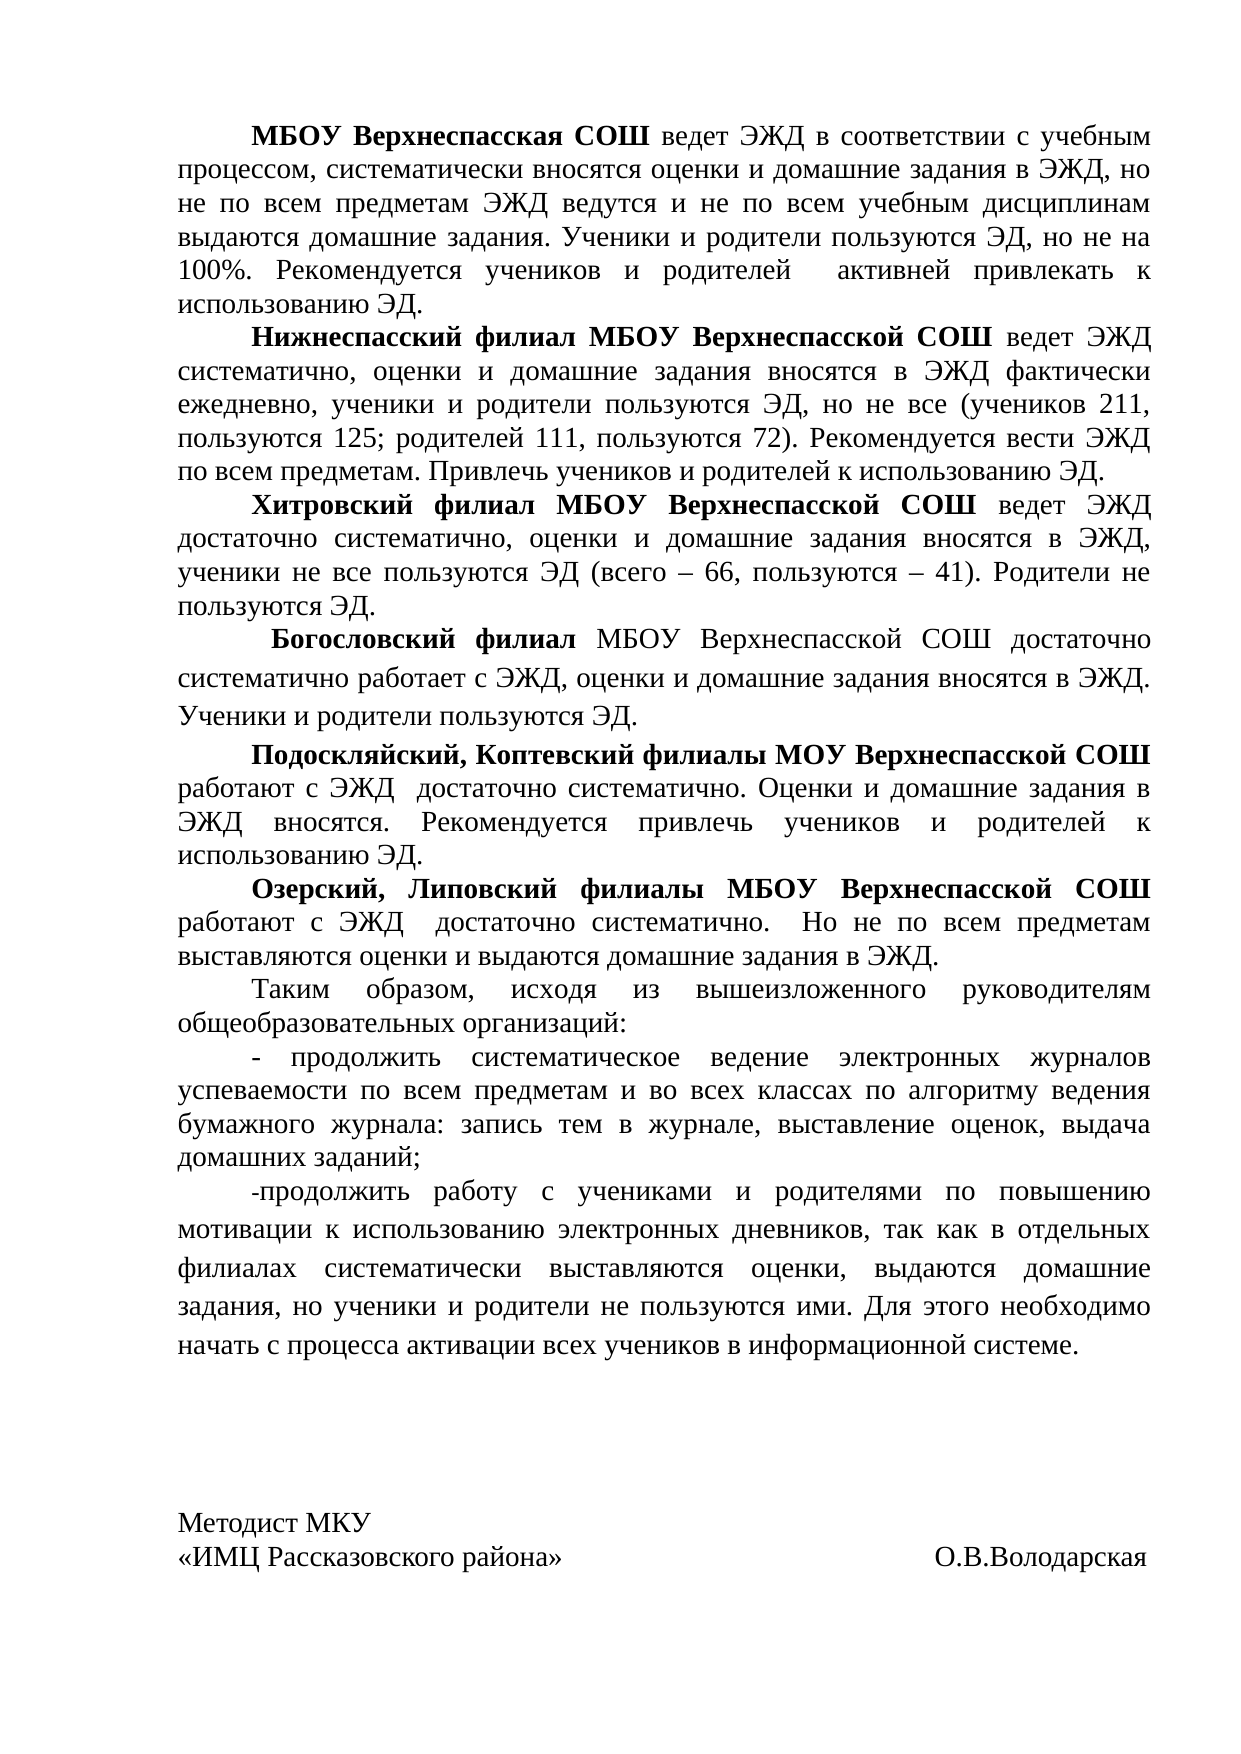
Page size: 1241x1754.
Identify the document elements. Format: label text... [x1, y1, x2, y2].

text МБОУ Верхнеспасская СОШ ведет ЭЖД в соответствии с учебным процессом, систематически вносятся оценки и домашние задания в ЭЖД, но не по всем предметам ЭЖД ведутся и не по всем учебным дисциплинам выдаются домашние задания. Ученики и родители пользуются ЭД, но не на 100%. Рекомендуется учеников и родителей активней привлекать к использованию ЭД. [177, 118, 1152, 319]
list продолжить работу с учениками и родителями по повышению мотивации к использованию электронных дневников, так как в отдельных филиалах систематически выставляются оценки, выдаются домашние задания, но ученики и родители не пользуются ими. Для этого необходимо начать с процесса активации всех учеников в информационной системе. [177, 1173, 1152, 1361]
text «ИМЦ Рассказовского района» О.В.Володарская [177, 1539, 1152, 1572]
text Методист МКУ [177, 1505, 1152, 1539]
text Нижнеспасский филиал МБОУ Верхнеспасской СОШ ведет ЭЖД систематично, оценки и домашние задания вносятся в ЭЖД фактически ежедневно, ученики и родители пользуются ЭД, но не все (учеников 211, пользуются 125; родителей 111, пользуются 72). Рекомендуется вести ЭЖД по всем предметам. Привлечь учеников и родителей к использованию ЭД. [177, 319, 1152, 487]
text Таким образом, исходя из вышеизложенного руководителям общеобразовательных организаций: [177, 972, 1152, 1039]
text Богословский филиал МБОУ Верхнеспасской СОШ достаточно систематично работает с ЭЖД, оценки и домашние задания вносятся в ЭЖД. Ученики и родители пользуются ЭД. [177, 621, 1152, 732]
text Хитровский филиал МБОУ Верхнеспасской СОШ ведет ЭЖД достаточно систематично, оценки и домашние задания вносятся в ЭЖД, ученики не все пользуются ЭД (всего – 66, пользуются – 41). Родители не пользуются ЭД. [177, 487, 1152, 621]
text - продолжить систематическое ведение электронных журналов успеваемости по всем предметам и во всех классах по алгоритму ведения бумажного журнала: запись тем в журнале, выставление оценок, выдача домашних заданий; [177, 1039, 1152, 1173]
text Подоскляйский, Коптевский филиалы МОУ Верхнеспасской СОШ работают с ЭЖД достаточно систематично. Оценки и домашние задания в ЭЖД вносятся. Рекомендуется привлечь учеников и родителей к использованию ЭД. [177, 737, 1152, 871]
text Озерский, Липовский филиалы МБОУ Верхнеспасской СОШ работают с ЭЖД достаточно систематично. Но не по всем предметам выставляются оценки и выдаются домашние задания в ЭЖД. [177, 871, 1152, 972]
